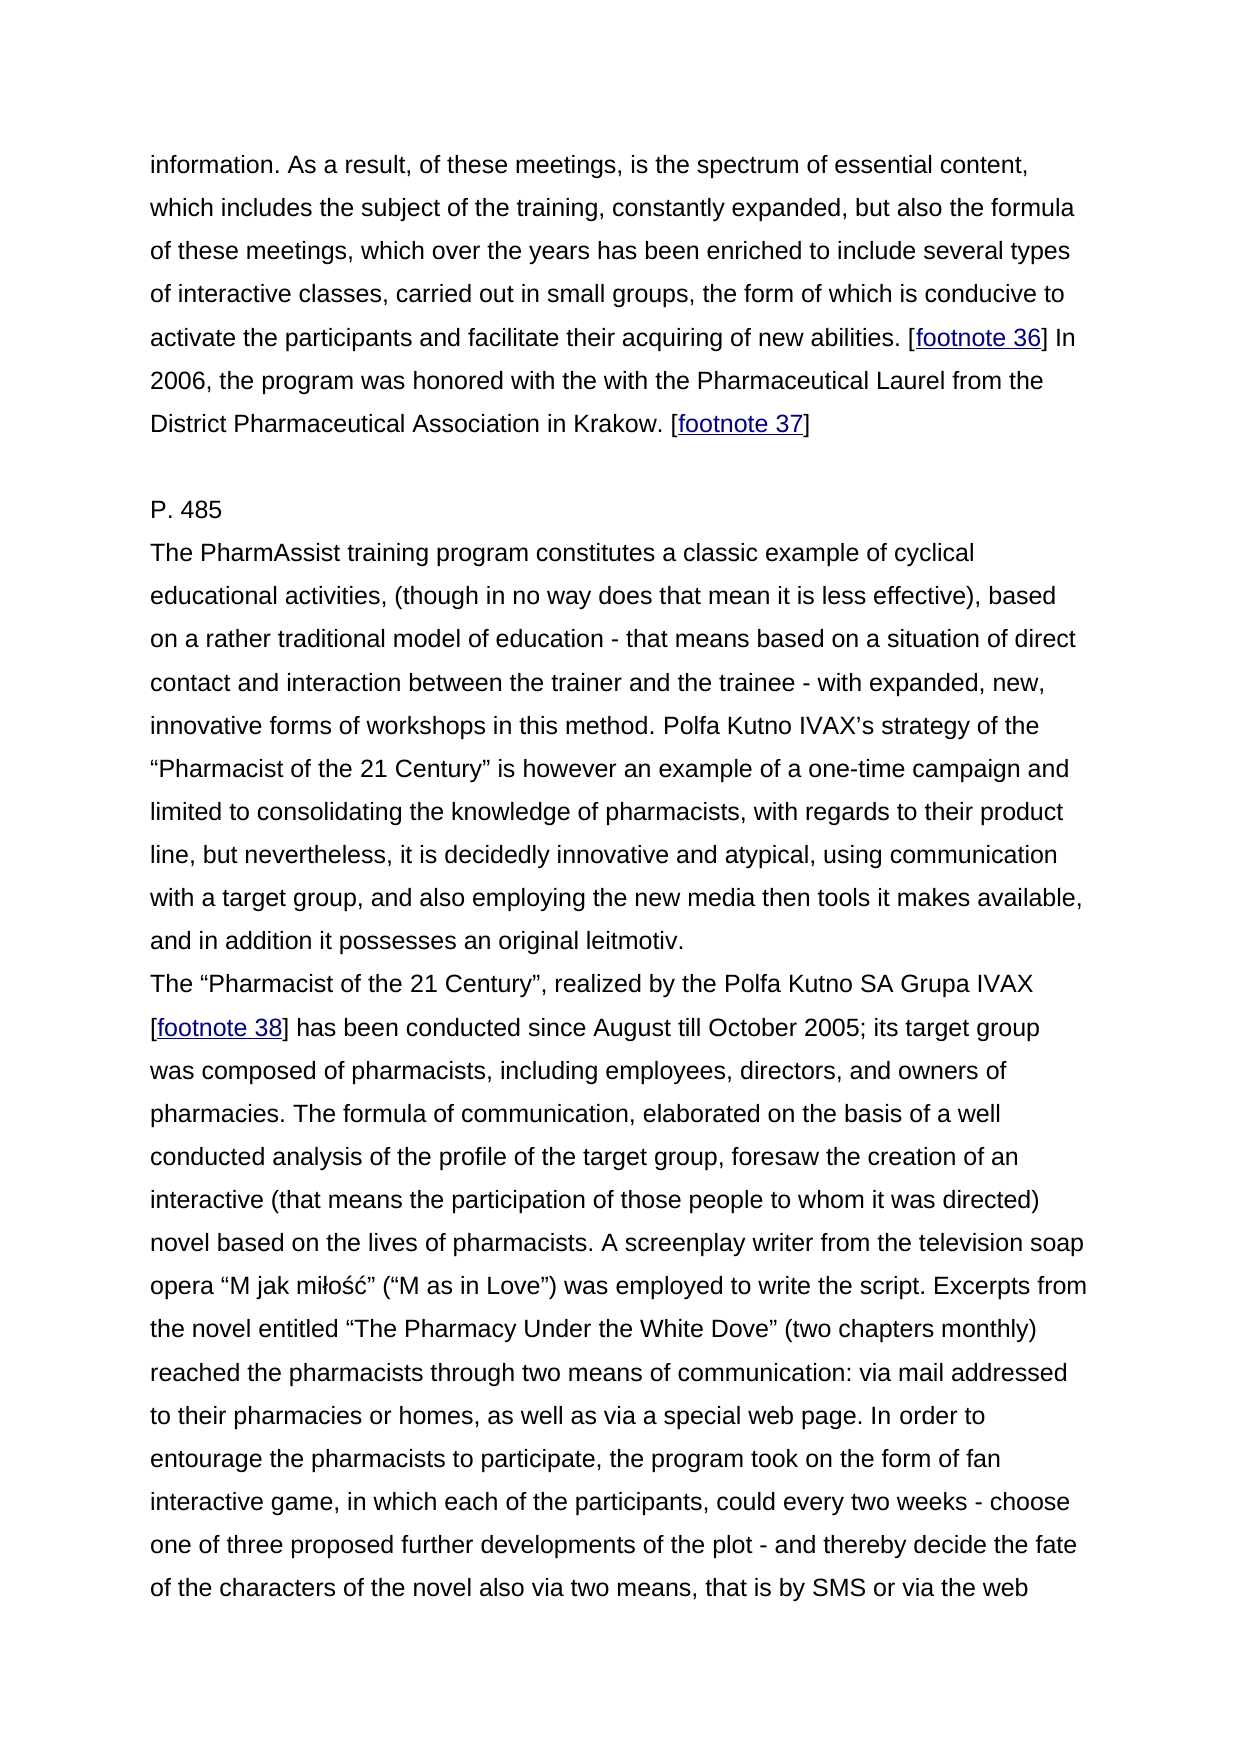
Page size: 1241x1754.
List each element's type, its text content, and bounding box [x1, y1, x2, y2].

text information. As a result, of these meetings, is the spectrum of essential content, which includes the subject of the training, constantly expanded, but also the formula of these meetings, which over the years has been enriched to include several types of interactive classes, carried out in small groups, the form of which is conducive to activate the participants and facilitate their acquiring of new abilities. [footnote 36] In 2006, the program was honored with the with the Pharmaceutical Laurel from the District Pharmaceutical Association in Krakow. [footnote 37] [150, 150, 1090, 437]
text P. 485 [150, 495, 1090, 524]
text The PharmAssist training program constitutes a classic example of cyclical educational activities, (though in no way does that mean it is less effective), based on a rather traditional model of education - that means based on a situation of direct contact and interaction between the trainer and the trainee - with expanded, new, innovative forms of workshops in this method. Polfa Kutno IVAX’s strategy of the “Pharmacist of the 21 Century” is however an example of a one-time campaign and limited to consolidating the knowledge of pharmacists, with regards to their product line, but nevertheless, it is decidedly innovative and atypical, using communication with a target group, and also employing the new media then tools it makes available, and in addition it possesses an original leitmotiv. [150, 538, 1090, 955]
text The “Pharmacist of the 21 Century”, realized by the Polfa Kutno SA Grupa IVAX [footnote 38] has been conducted since August till October 2005; its target group was composed of pharmacists, including employees, directors, and owners of pharmacies. The formula of communication, elaborated on the basis of a well conducted analysis of the profile of the target group, foresaw the creation of an interactive (that means the participation of those people to whom it was directed) novel based on the lives of pharmacists. A screenplay writer from the television soap opera “M jak miłość” (“M as in Love”) was employed to write the script. Excerpts from the novel entitled “The Pharmacy Under the White Dove” (two chapters monthly) reached the pharmacists through two means of communication: via mail addressed to their pharmacies or homes, as well as via a special web page. In order to entourage the pharmacists to participate, the program took on the form of fan interactive game, in which each of the participants, could every two weeks - choose one of three proposed further developments of the plot - and thereby decide the fate of the characters of the novel also via two means, that is by SMS or via the web [150, 969, 1090, 1602]
